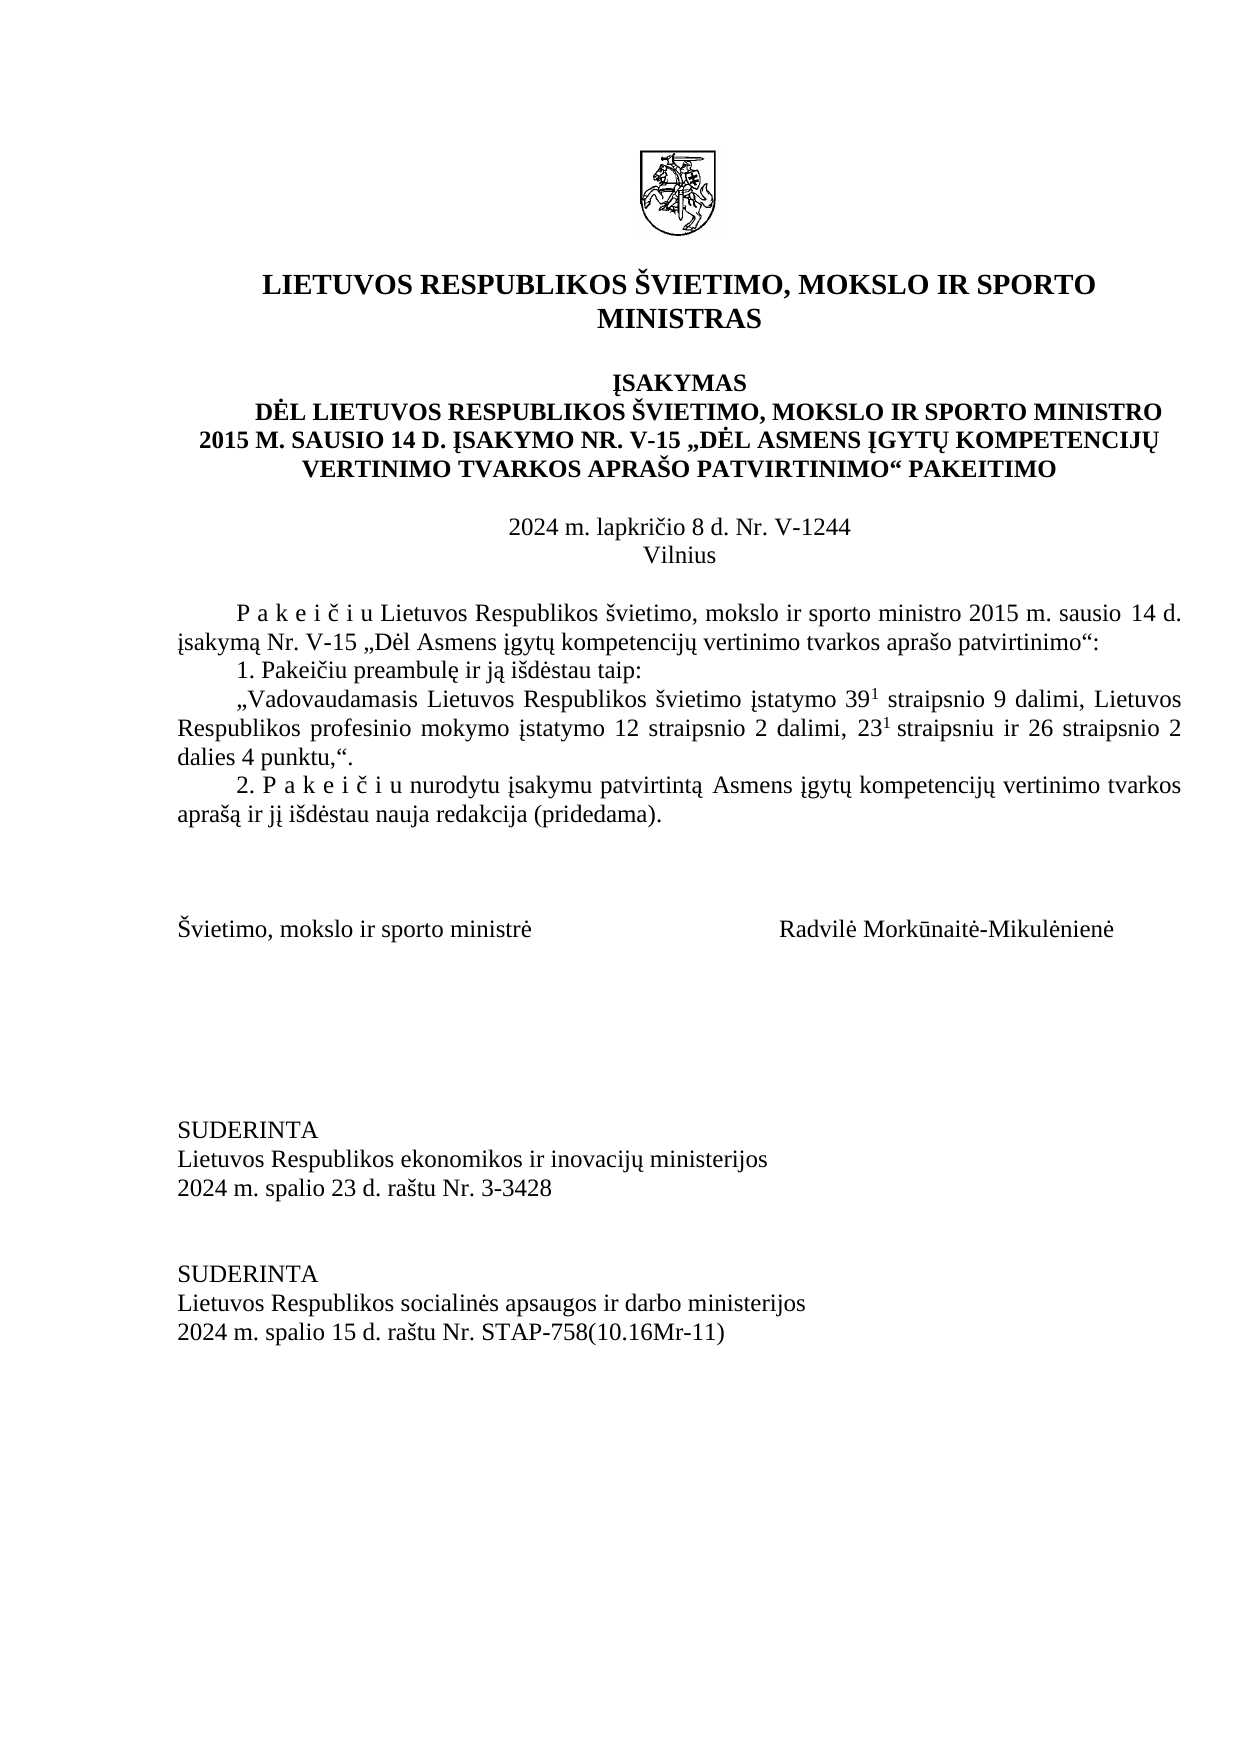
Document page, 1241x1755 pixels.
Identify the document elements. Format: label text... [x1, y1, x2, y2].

text Švietimo, mokslo ir sporto ministrė Radvilė Morkūnaitė-Mikulėnienė [177, 914, 1182, 943]
text 2024 m. lapkričio 8 d. Nr. V-1244 [177, 512, 1182, 541]
text 2024 m. spalio 15 d. raštu Nr. STAP-758(10.16Mr-11) [177, 1317, 1182, 1346]
text DĖL LIETUVOS RESPUBLIKOS ŠVIETIMO, MOKSLO IR SPORTO MINISTRO 2015 M. SAUSIO 14 D. ĮSAKYMO NR. V-15 „DĖL ASMENS ĮGYTŲ KOMPETENCIJŲ VERTINIMO TVARKOS APRAŠO PATVIRTINIMO“ PAKEITIMO [177, 397, 1182, 483]
text 1. Pakeičiu preambulę ir ją išdėstau taip: [177, 656, 1182, 684]
text 2. P a k e i č i u nurodytu įsakymu patvirtintą Asmens įgytų kompetencijų vertinimo tvarkos aprašą ir jį išdėstau nauja redakcija (pridedama). [177, 771, 1182, 828]
text „Vadovaudamasis Lietuvos Respublikos švietimo įstatymo 391 straipsnio 9 dalimi, Lietuvos Respublikos profesinio mokymo įstatymo 12 straipsnio 2 dalimi, 231 straipsniu ir 26 straipsnio 2 dalies 4 punktu,“. [177, 684, 1182, 771]
text ĮSAKYMAS [177, 368, 1182, 397]
text SUDERINTA [177, 1259, 1182, 1288]
text Vilnius [177, 541, 1182, 569]
text SUDERINTA [177, 1116, 1182, 1144]
text P a k e i č i u Lietuvos Respublikos švietimo, mokslo ir sporto ministro 2015 m. sausio 14 d. įsakymą Nr. V-15 „Dėl Asmens įgytų kompetencijų vertinimo tvarkos aprašo patvirtinimo“: [177, 598, 1182, 656]
text Lietuvos Respublikos socialinės apsaugos ir darbo ministerijos [177, 1288, 1182, 1317]
text Lietuvos Respublikos ekonomikos ir inovacijų ministerijos [177, 1144, 1182, 1173]
text LIETUVOS RESPUBLIKOS ŠVIETIMO, MOKSLO IR SPORTO MINISTRAS [177, 267, 1182, 334]
text 2024 m. spalio 23 d. raštu Nr. 3-3428 [177, 1173, 1182, 1202]
